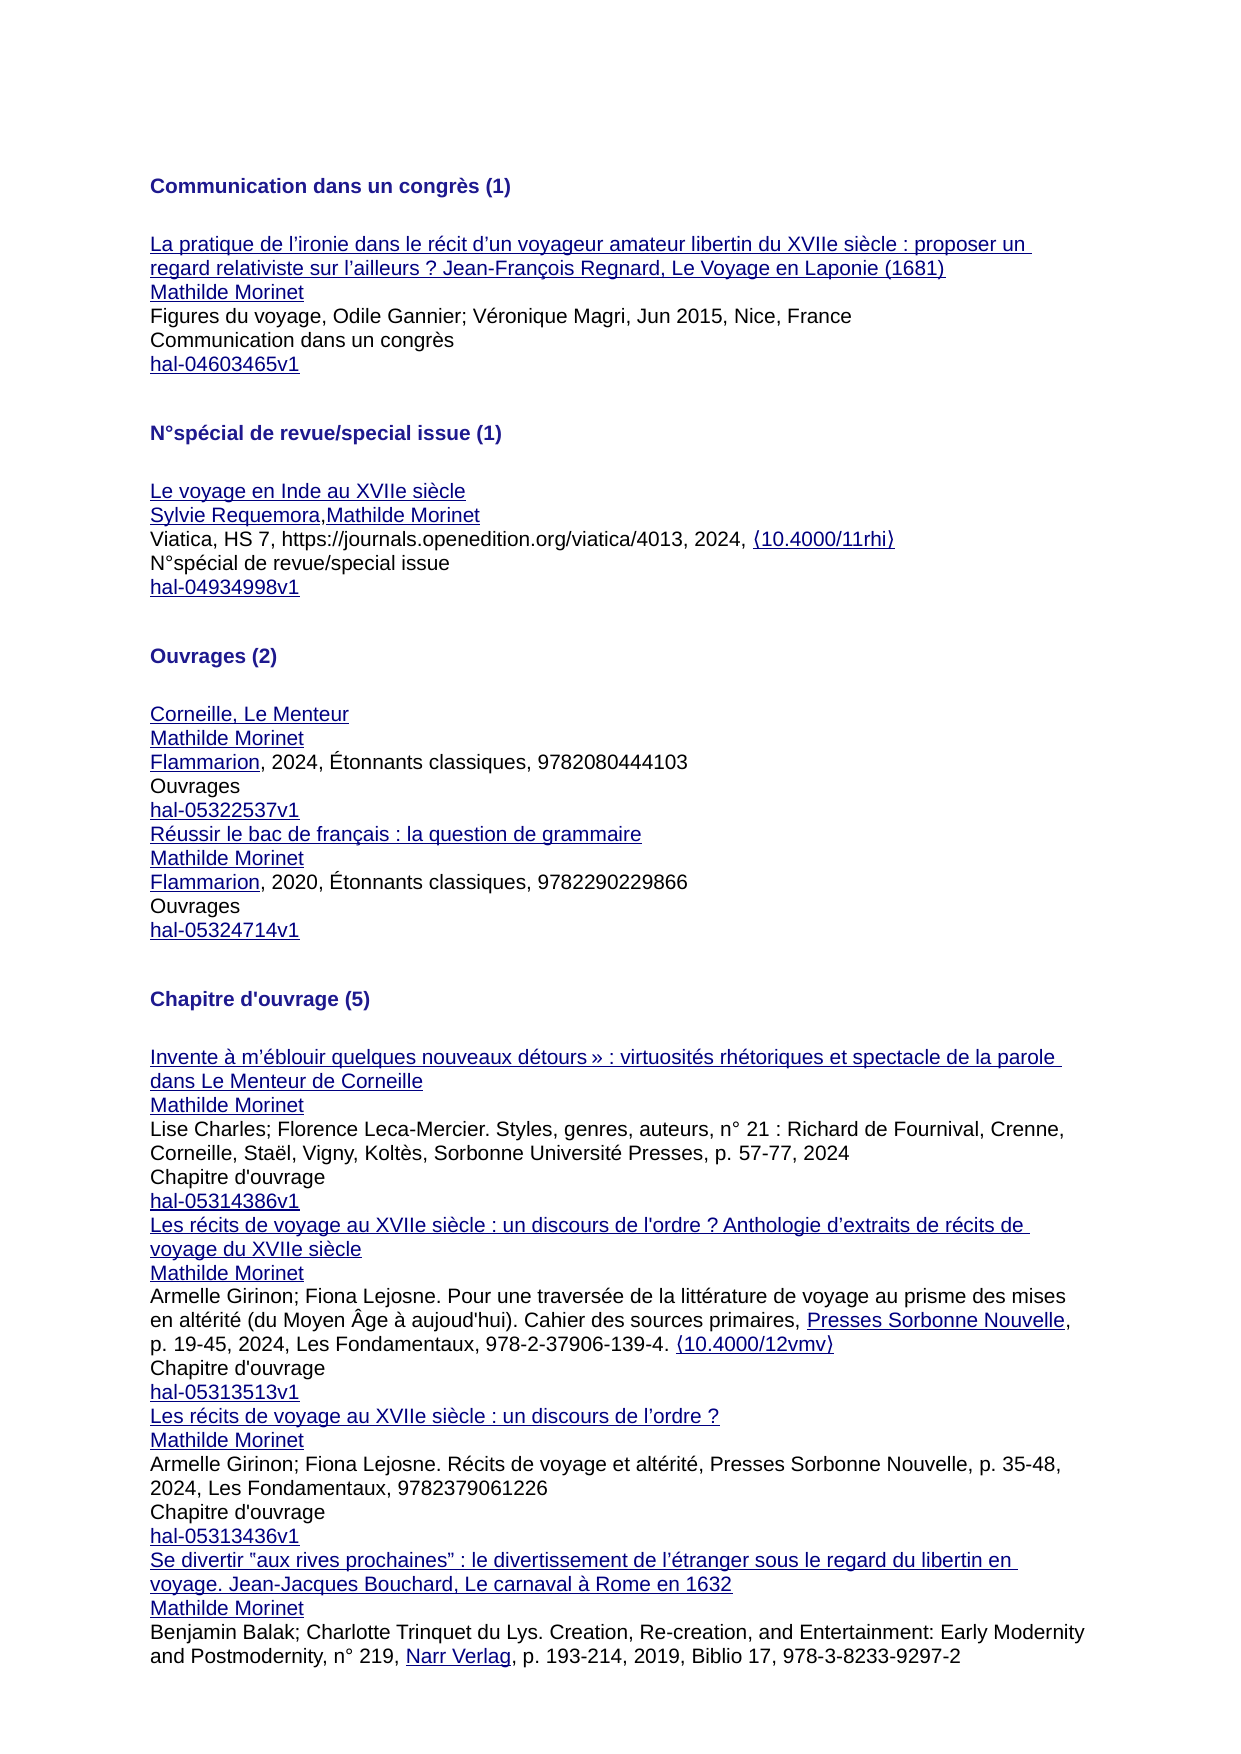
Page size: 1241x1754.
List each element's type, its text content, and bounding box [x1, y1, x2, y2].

table_header Corneille, Le Menteur Mathilde Morinet Flammarion, 2024, Étonnants classiques, 9782080444103 Ouvrages hal-05322537v1 [150, 702, 1090, 822]
table_header La pratique de l’ironie dans le récit d’un voyageur amateur libertin du XVIIe siècle : proposer un regard relativiste sur l’ailleurs ? Jean-François Regnard, Le Voyage en Laponie (1681) Mathilde Morinet Figures du voyage, Odile Gannier; Véronique Magri, Jun 2015, Nice, France Communication dans un congrès hal-04603465v1 [150, 232, 1090, 376]
table_cell Les récits de voyage au XVIIe siècle : un discours de l'ordre ? Anthologie d’extraits de récits de voyage du XVIIe siècle Mathilde Morinet Armelle Girinon; Fiona Lejosne. Pour une traversée de la littérature de voyage au prisme des mises en altérité (du Moyen Âge à aujoud'hui). Cahier des sources primaires, Presses Sorbonne Nouvelle, p. 19-45, 2024, Les Fondamentaux, 978-2-37906-139-4. ⟨10.4000/12vmv⟩ Chapitre d'ouvrage hal-05313513v1 [150, 1213, 1090, 1404]
table_header Le voyage en Inde au XVIIe siècle Sylvie Requemora,Mathilde Morinet Viatica, HS 7, https://journals.openedition.org/viatica/4013, 2024, ⟨10.4000/11rhi⟩ N°spécial de revue/special issue hal-04934998v1 [150, 479, 1090, 599]
table_header Invente à m’éblouir quelques nouveaux détours » : virtuosités rhétoriques et spectacle de la parole dans Le Menteur de Corneille Mathilde Morinet Lise Charles; Florence Leca-Mercier. Styles, genres, auteurs, n° 21 : Richard de Fournival, Crenne, Corneille, Staël, Vigny, Koltès, Sorbonne Université Presses, p. 57-77, 2024 Chapitre d'ouvrage hal-05314386v1 [150, 1045, 1090, 1212]
subtitle Communication dans un congrès (1) [150, 174, 1090, 198]
subtitle Ouvrages (2) [150, 644, 1090, 668]
subtitle Chapitre d'ouvrage (5) [150, 986, 1090, 1010]
subtitle N°spécial de revue/special issue (1) [150, 421, 1090, 445]
table_cell Les récits de voyage au XVIIe siècle : un discours de l’ordre ? Mathilde Morinet Armelle Girinon; Fiona Lejosne. Récits de voyage et altérité, Presses Sorbonne Nouvelle, p. 35-48, 2024, Les Fondamentaux, 9782379061226 Chapitre d'ouvrage hal-05313436v1 [150, 1404, 1090, 1548]
table_cell Réussir le bac de français : la question de grammaire Mathilde Morinet Flammarion, 2020, Étonnants classiques, 9782290229866 Ouvrages hal-05324714v1 [150, 822, 1090, 942]
table_cell Se divertir ‟aux rives prochaines” : le divertissement de l’étranger sous le regard du libertin en voyage. Jean-Jacques Bouchard, Le carnaval à Rome en 1632 Mathilde Morinet Benjamin Balak; Charlotte Trinquet du Lys. Creation, Re-creation, and Entertainment: Early Modernity and Postmodernity, n° 219, Narr Verlag, p. 193-214, 2019, Biblio 17, 978-3-8233-9297-2 [150, 1548, 1090, 1668]
